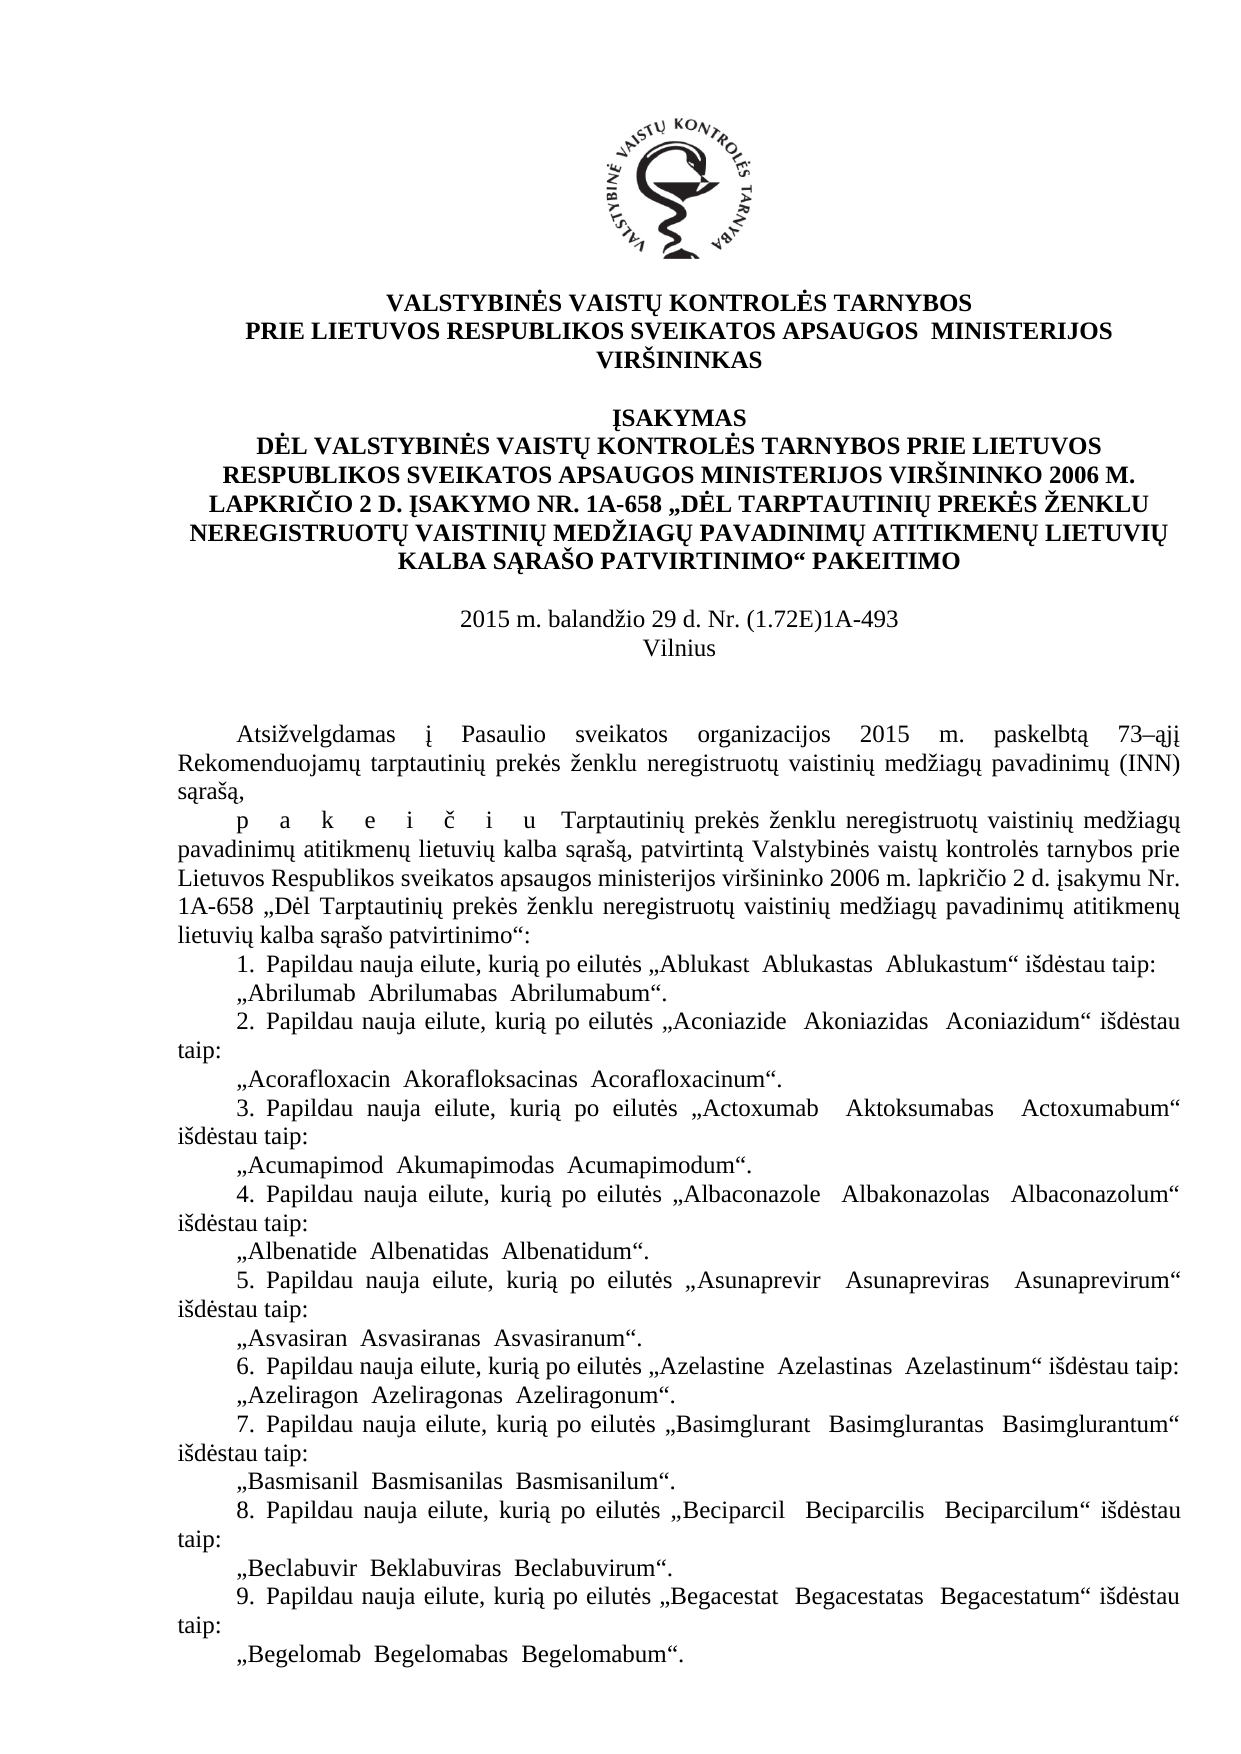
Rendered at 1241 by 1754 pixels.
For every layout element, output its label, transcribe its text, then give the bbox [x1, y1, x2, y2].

text Prie LIETUVOS RESPUBLIKOS sveikatos apsaugos ministerijos [177, 316, 1181, 345]
text 7. Papildau nauja eilute, kurią po eilutės „Basimglurant Basimglurantas Basimglurantum“ išdėstau taip: [177, 1409, 1181, 1466]
text „Begelomab Begelomabas Begelomabum“. [236, 1639, 1181, 1668]
text ĮSAKYMAS [177, 403, 1181, 431]
text Atsižvelgdamas į Pasaulio sveikatos organizacijos 2015 m. paskelbtą 73–ąjį Rekomenduojamų tarptautinių prekės ženklu neregistruotų vaistinių medžiagų pavadinimų (INN) sąrašą, [177, 719, 1181, 805]
text 9. Papildau nauja eilute, kurią po eilutės „Begacestat Begacestatas Begacestatum“ išdėstau taip: [177, 1581, 1181, 1639]
text 2015 m. balandžio 29 d. Nr. (1.72E)1A-493 [177, 604, 1181, 633]
text „Beclabuvir Beklabuviras Beclabuvirum“. [236, 1553, 1181, 1581]
text „Albenatide Albenatidas Albenatidum“. [236, 1236, 1181, 1265]
text viršininkas [177, 345, 1181, 374]
text 5. Papildau nauja eilute, kurią po eilutės „Asunaprevir Asunapreviras Asunaprevirum“ išdėstau taip: [177, 1265, 1181, 1323]
text 3. Papildau nauja eilute, kurią po eilutės „Actoxumab Aktoksumabas Actoxumabum“ išdėstau taip: [177, 1093, 1181, 1150]
text „Abrilumab Abrilumabas Abrilumabum“. [236, 978, 1181, 1006]
text DĖL VALSTYBINĖS VAISTŲ KONTROLĖS TARNYBOS PRIE LIETUVOS RESPUBLIKOS SVEIKATOS APSAUGOS MINISTERIJOS VIRŠININKO 2006 M. LAPKRIČIO 2 D. ĮSAKYMO NR. 1A-658 „DĖL TARPTAUTINIŲ PREKĖS ŽENKLU NEREGISTRUOTŲ VAISTINIŲ MEDŽIAGŲ PAVADINIMŲ ATITIKMENŲ LIETUVIŲ KALBA SĄRAŠO PATVIRTINIMO“ PAKEITIMO [177, 431, 1181, 575]
text 2. Papildau nauja eilute, kurią po eilutės „Aconiazide Akoniazidas Aconiazidum“ išdėstau taip: [177, 1006, 1181, 1064]
text Valstybinės vaistų kontrolės tarnybos [177, 288, 1181, 316]
text „Azeliragon Azeliragonas Azeliragonum“. [236, 1380, 1181, 1409]
text „Asvasiran Asvasiranas Asvasiranum“. [236, 1323, 1181, 1351]
text 4. Papildau nauja eilute, kurią po eilutės „Albaconazole Albakonazolas Albaconazolum“ išdėstau taip: [177, 1179, 1181, 1236]
text „Acorafloxacin Akorafloksacinas Acorafloxacinum“. [236, 1064, 1181, 1093]
text 1. Papildau nauja eilute, kurią po eilutės „Ablukast Ablukastas Ablukastum“ išdėstau taip: [177, 949, 1181, 978]
text Vilnius [177, 633, 1181, 661]
text 6. Papildau nauja eilute, kurią po eilutės „Azelastine Azelastinas Azelastinum“ išdėstau taip: [177, 1351, 1181, 1380]
text „Acumapimod Akumapimodas Acumapimodum“. [236, 1150, 1181, 1179]
text 8. Papildau nauja eilute, kurią po eilutės „Beciparcil Beciparcilis Beciparcilum“ išdėstau taip: [177, 1495, 1181, 1553]
text „Basmisanil Basmisanilas Basmisanilum“. [236, 1466, 1181, 1495]
text p a k e i č i u Tarptautinių prekės ženklu neregistruotų vaistinių medžiagų pavadinimų atitikmenų lietuvių kalba sąrašą, patvirtintą Valstybinės vaistų kontrolės tarnybos prie Lietuvos Respublikos sveikatos apsaugos ministerijos viršininko 2006 m. lapkričio 2 d. įsakymu Nr. 1A-658 „Dėl Tarptautinių prekės ženklu neregistruotų vaistinių medžiagų pavadinimų atitikmenų lietuvių kalba sąrašo patvirtinimo“: [177, 805, 1181, 949]
